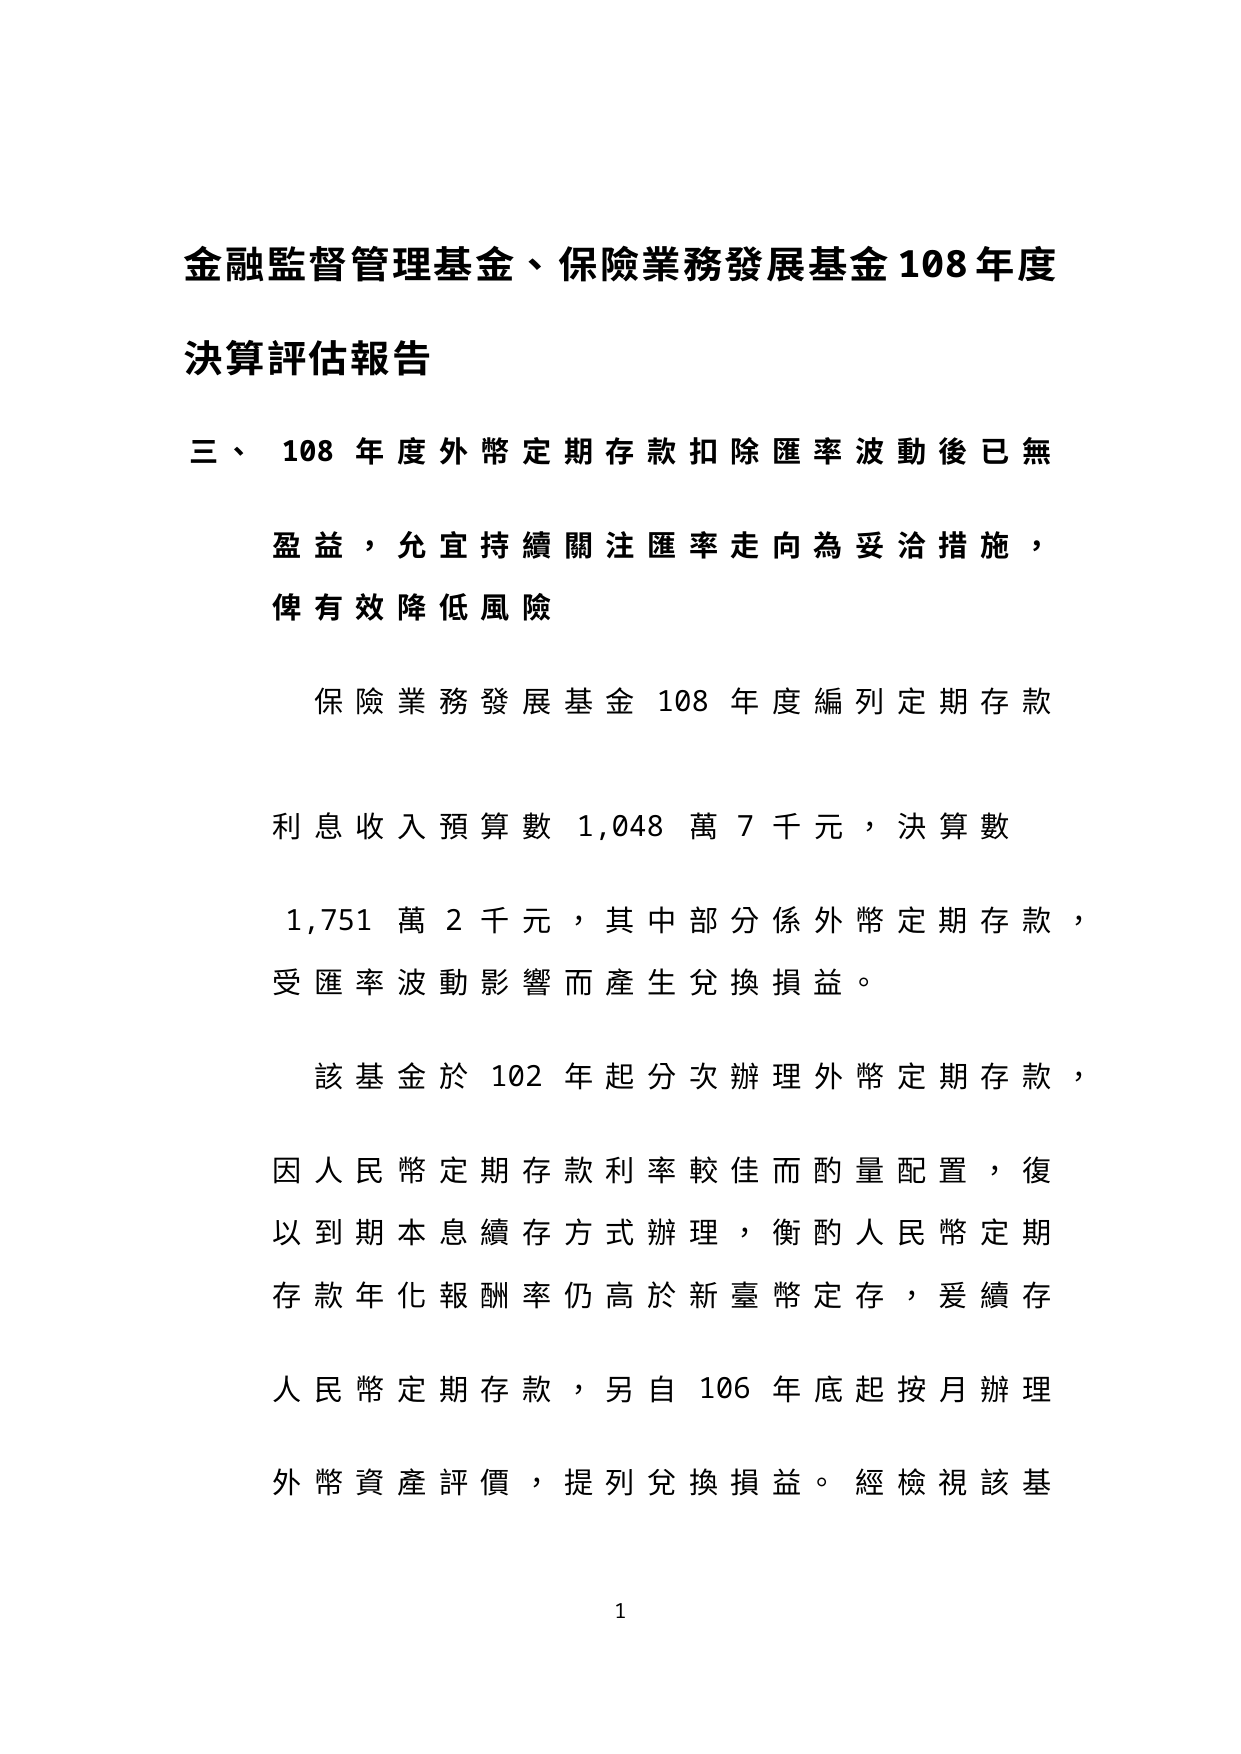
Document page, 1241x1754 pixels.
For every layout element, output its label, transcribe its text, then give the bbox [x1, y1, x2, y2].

text 保險業務發展基金108年度編列定期存款利息收入預算數1,048萬7千元，決算數1,751萬2千元，其中部分係外幣定期存款，受匯率波動影響而產生兌換損益。 [242, 627, 1058, 1002]
text 該基金於102年起分次辦理外幣定期存款，因人民幣定期存款利率較佳而酌量配置，復以到期本息續存方式辦理，衡酌人民幣定期存款年化報酬率仍高於新臺幣定存，爰續存人民幣定期存款，另自106年底起按月辦理外幣資產評價，提列兌換損益。經檢視該基金提供資料，106年度至108年度兌換短絀分別為2,012萬8千元、579萬5千元及971萬4千元，利息收入扣除兌換短絀後，106年度淨損失806萬2千元，107年度淨利448萬9千元，108年度則無盈益（詳表1），匯率波動侵蝕利基。 [242, 1002, 1058, 1502]
text 金融監督管理基金、保險業務發展基金108年度決算評估報告 [183, 189, 1058, 377]
text 三、108年度外幣定期存款扣除匯率波動後已無盈益，允宜持續關注匯率走向為妥洽措施，俾有效降低風險 [183, 377, 1058, 627]
